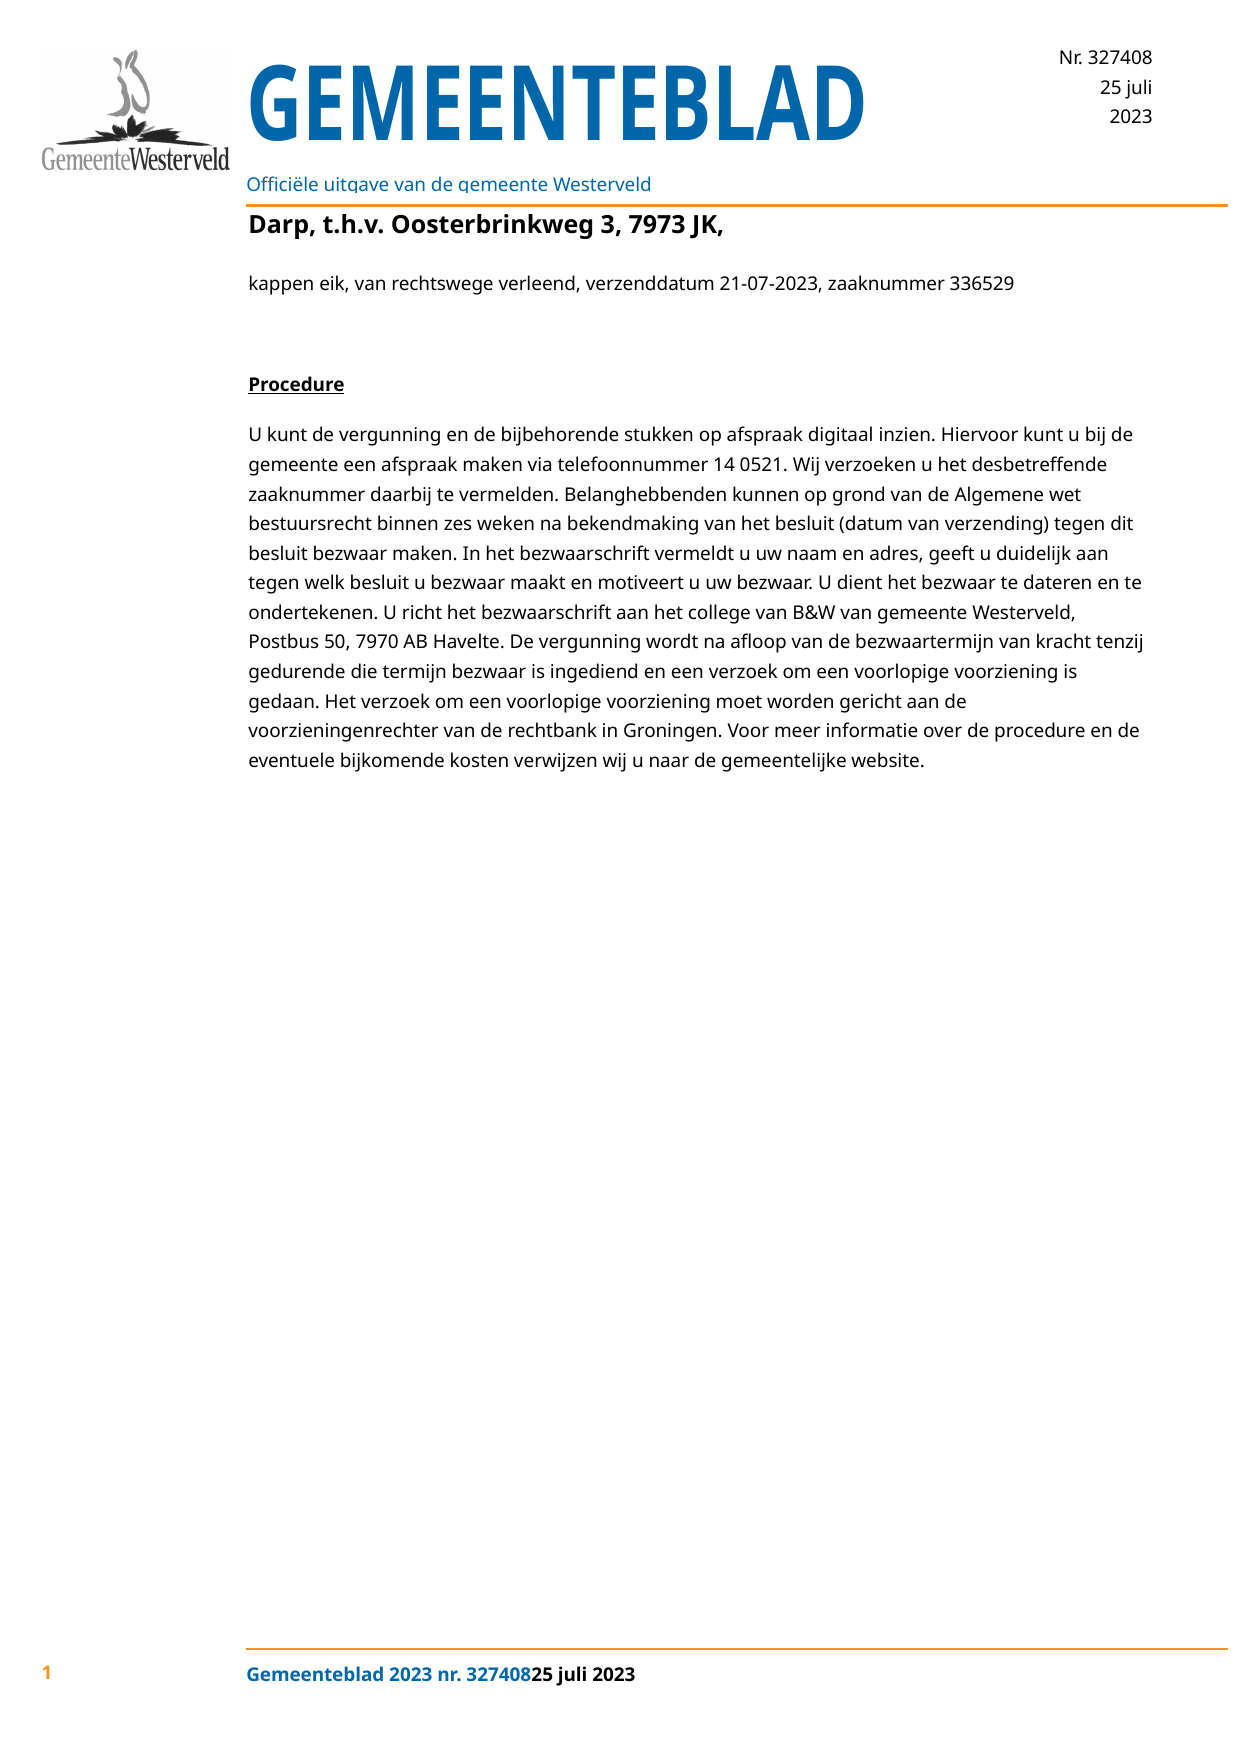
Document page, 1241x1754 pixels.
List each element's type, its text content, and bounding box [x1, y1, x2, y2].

text Procedure [248, 371, 1152, 397]
picture [41, 47, 231, 172]
text Darp, t.h.v. Oosterbrinkweg 3, 7973 JK, [248, 207, 1152, 241]
text kappen eik, van rechtswege verleend, verzenddatum 21-07-2023, zaaknummer 336529 [248, 270, 1152, 296]
text U kunt de vergunning en de bijbehorende stukken op afspraak digitaal inzien. Hiervoor kunt u bij de gemeente een afspraak maken via telefoonnummer 14 0521. Wij verzoeken u het desbetreffende zaaknummer daarbij te vermelden. Belanghebbenden kunnen op grond van de Algemene wet bestuursrecht binnen zes weken na bekendmaking van het besluit (datum van verzending) tegen dit besluit bezwaar maken. In het bezwaarschrift vermeldt u uw naam en adres, geeft u duidelijk aan tegen welk besluit u bezwaar maakt en motiveert u uw bezwaar. U dient het bezwaar te dateren en te ondertekenen. U richt het bezwaarschrift aan het college van B&W van gemeente Westerveld, Postbus 50, 7970 AB Havelte. De vergunning wordt na afloop van de bezwaartermijn van kracht tenzij gedurende die termijn bezwaar is ingediend en een verzoek om een voorlopige voorziening is gedaan. Het verzoek om een voorlopige voorziening moet worden gericht aan de voorzieningenrechter van de rechtbank in Groningen. Voor meer informatie over de procedure en de eventuele bijkomende kosten verwijzen wij u naar de gemeentelijke website. [248, 422, 1152, 773]
